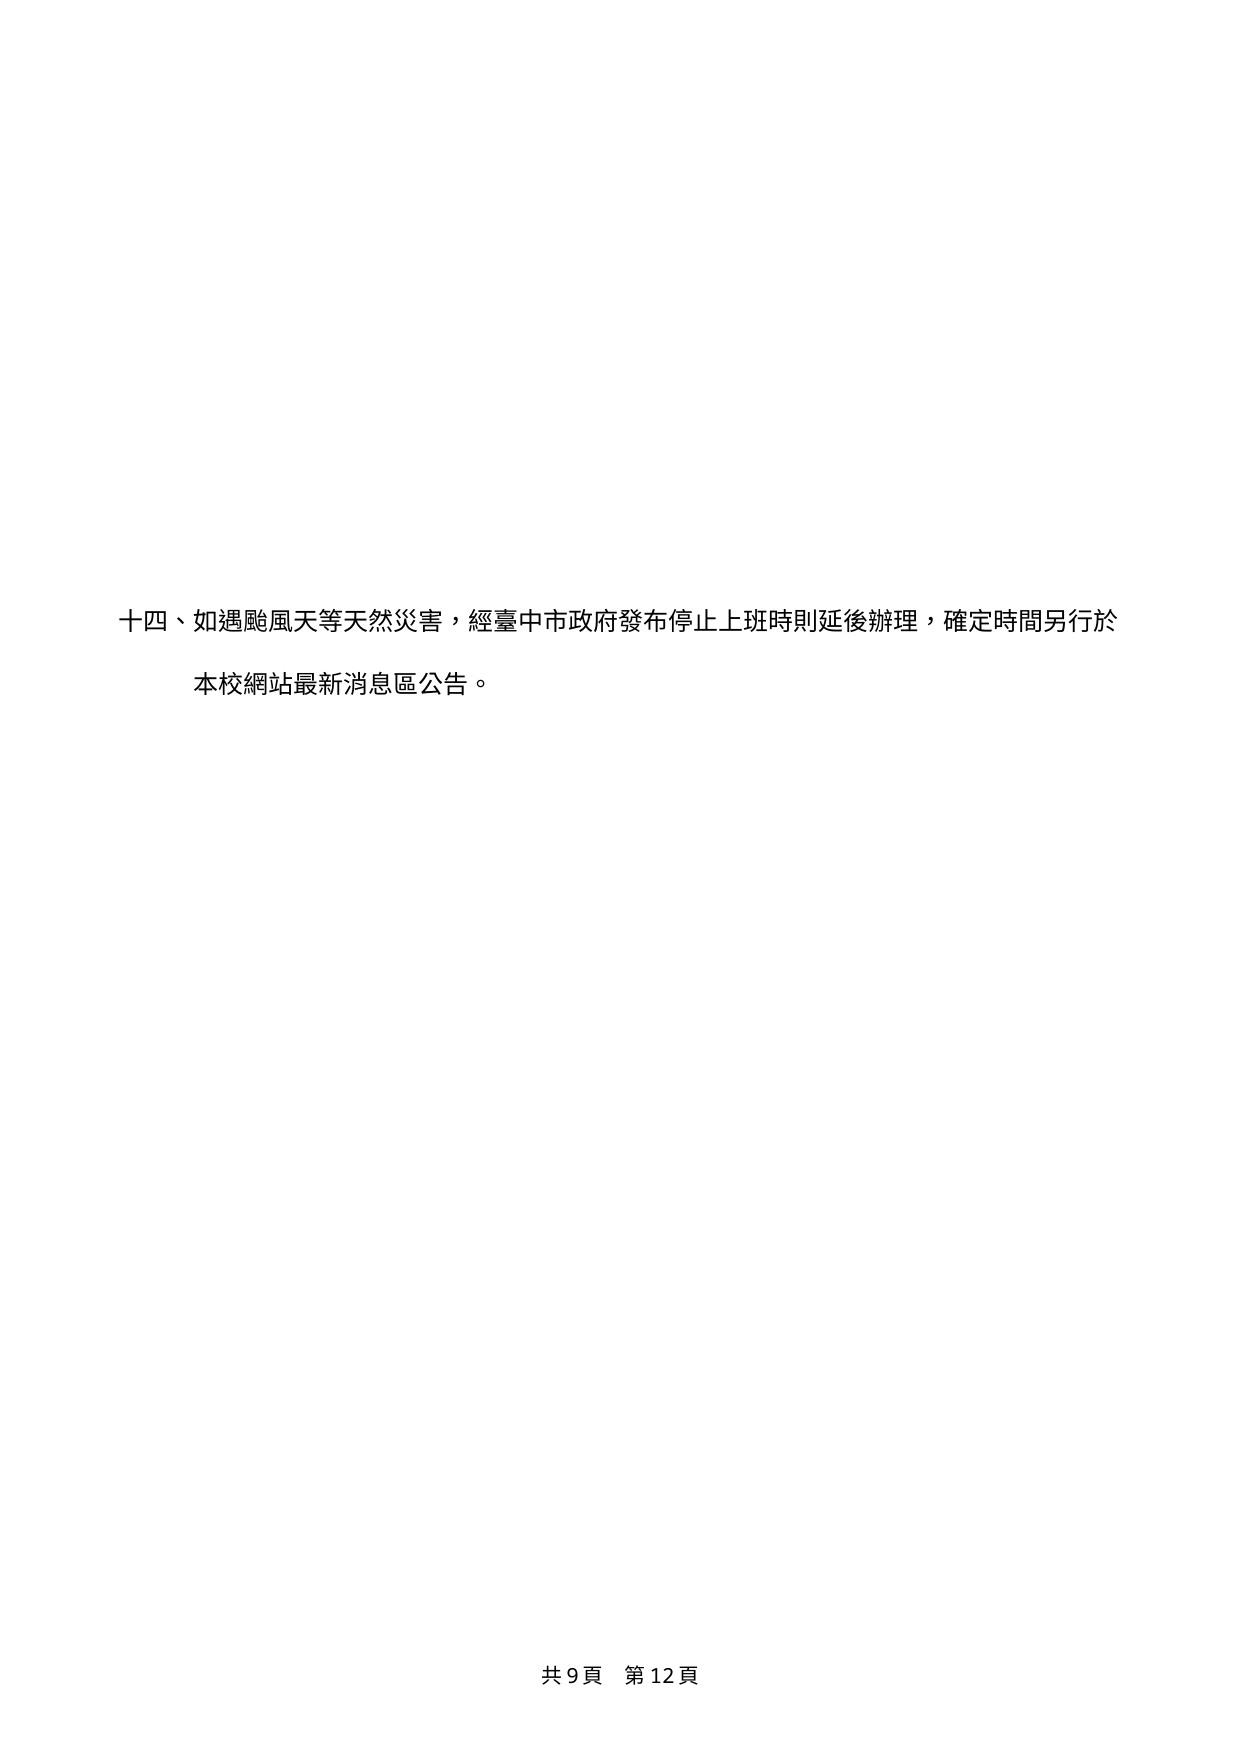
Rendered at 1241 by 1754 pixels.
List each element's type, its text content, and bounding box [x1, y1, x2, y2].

text 十四、如遇颱風天等天然災害，經臺中市政府發布停止上班時則延後辦理，確定時間另行於本校網站最新消息區公告。 [118, 578, 1122, 703]
